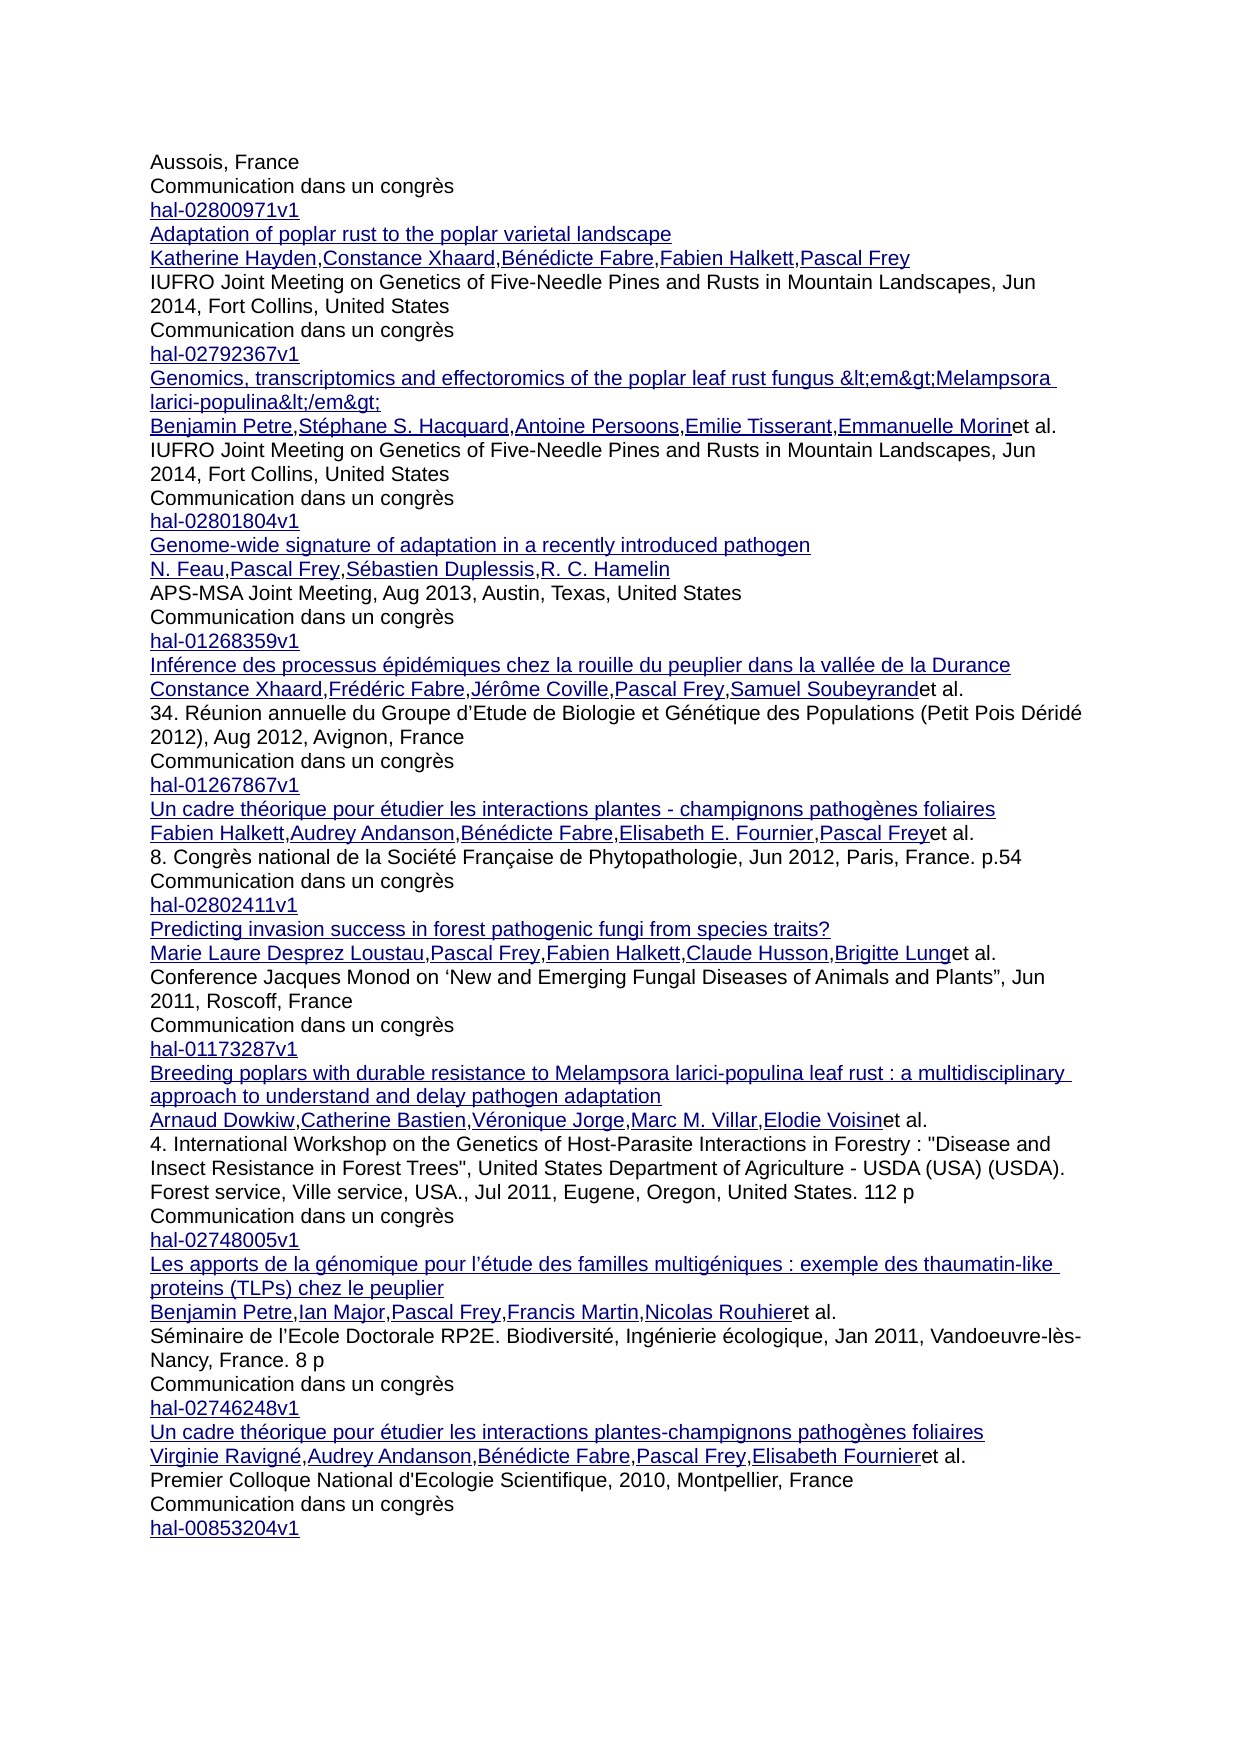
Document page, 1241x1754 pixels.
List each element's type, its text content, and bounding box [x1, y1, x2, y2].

table_cell Les apports de la génomique pour l’étude des familles multigéniques : exemple des thaumatin-like proteins (TLPs) chez le peuplier Benjamin Petre,Ian Major,Pascal Frey,Francis Martin,Nicolas Rouhieret al. Séminaire de l’Ecole Doctorale RP2E. Biodiversité, Ingénierie écologique, Jan 2011, Vandoeuvre-lès-Nancy, France. 8 p Communication dans un congrès hal-02746248v1 [150, 1252, 1090, 1420]
table_cell Genome-wide signature of adaptation in a recently introduced pathogen N. Feau,Pascal Frey,Sébastien Duplessis,R. C. Hamelin APS-MSA Joint Meeting, Aug 2013, Austin, Texas, United States Communication dans un congrès hal-01268359v1 [150, 533, 1090, 653]
table_cell Aussois, France Communication dans un congrès hal-02800971v1 [150, 150, 1090, 222]
table_cell Genomics, transcriptomics and effectoromics of the poplar leaf rust fungus &lt;em&gt;Melampsora larici-populina&lt;/em&gt; Benjamin Petre,Stéphane S. Hacquard,Antoine Persoons,Emilie Tisserant,Emmanuelle Morinet al. IUFRO Joint Meeting on Genetics of Five-Needle Pines and Rusts in Mountain Landscapes, Jun 2014, Fort Collins, United States Communication dans un congrès hal-02801804v1 [150, 366, 1090, 533]
table_cell Adaptation of poplar rust to the poplar varietal landscape Katherine Hayden,Constance Xhaard,Bénédicte Fabre,Fabien Halkett,Pascal Frey IUFRO Joint Meeting on Genetics of Five-Needle Pines and Rusts in Mountain Landscapes, Jun 2014, Fort Collins, United States Communication dans un congrès hal-02792367v1 [150, 222, 1090, 366]
table_cell Inférence des processus épidémiques chez la rouille du peuplier dans la vallée de la Durance Constance Xhaard,Frédéric Fabre,Jérôme Coville,Pascal Frey,Samuel Soubeyrandet al. 34. Réunion annuelle du Groupe d’Etude de Biologie et Génétique des Populations (Petit Pois Déridé 2012), Aug 2012, Avignon, France Communication dans un congrès hal-01267867v1 [150, 653, 1090, 797]
table_cell Breeding poplars with durable resistance to Melampsora larici-populina leaf rust : a multidisciplinary approach to understand and delay pathogen adaptation Arnaud Dowkiw,Catherine Bastien,Véronique Jorge,Marc M. Villar,Elodie Voisinet al. 4. International Workshop on the Genetics of Host-Parasite Interactions in Forestry : "Disease and Insect Resistance in Forest Trees", United States Department of Agriculture - USDA (USA) (USDA). Forest service, Ville service, USA., Jul 2011, Eugene, Oregon, United States. 112 p Communication dans un congrès hal-02748005v1 [150, 1060, 1090, 1252]
table_cell Un cadre théorique pour étudier les interactions plantes-champignons pathogènes foliaires Virginie Ravigné,Audrey Andanson,Bénédicte Fabre,Pascal Frey,Elisabeth Fournieret al. Premier Colloque National d'Ecologie Scientifique, 2010, Montpellier, France Communication dans un congrès hal-00853204v1 [150, 1420, 1090, 1539]
table_cell Predicting invasion success in forest pathogenic fungi from species traits? Marie Laure Desprez Loustau,Pascal Frey,Fabien Halkett,Claude Husson,Brigitte Lunget al. Conference Jacques Monod on ‘New and Emerging Fungal Diseases of Animals and Plants”, Jun 2011, Roscoff, France Communication dans un congrès hal-01173287v1 [150, 917, 1090, 1060]
table_cell Un cadre théorique pour étudier les interactions plantes - champignons pathogènes foliaires Fabien Halkett,Audrey Andanson,Bénédicte Fabre,Elisabeth E. Fournier,Pascal Freyet al. 8. Congrès national de la Société Française de Phytopathologie, Jun 2012, Paris, France. p.54 Communication dans un congrès hal-02802411v1 [150, 797, 1090, 917]
